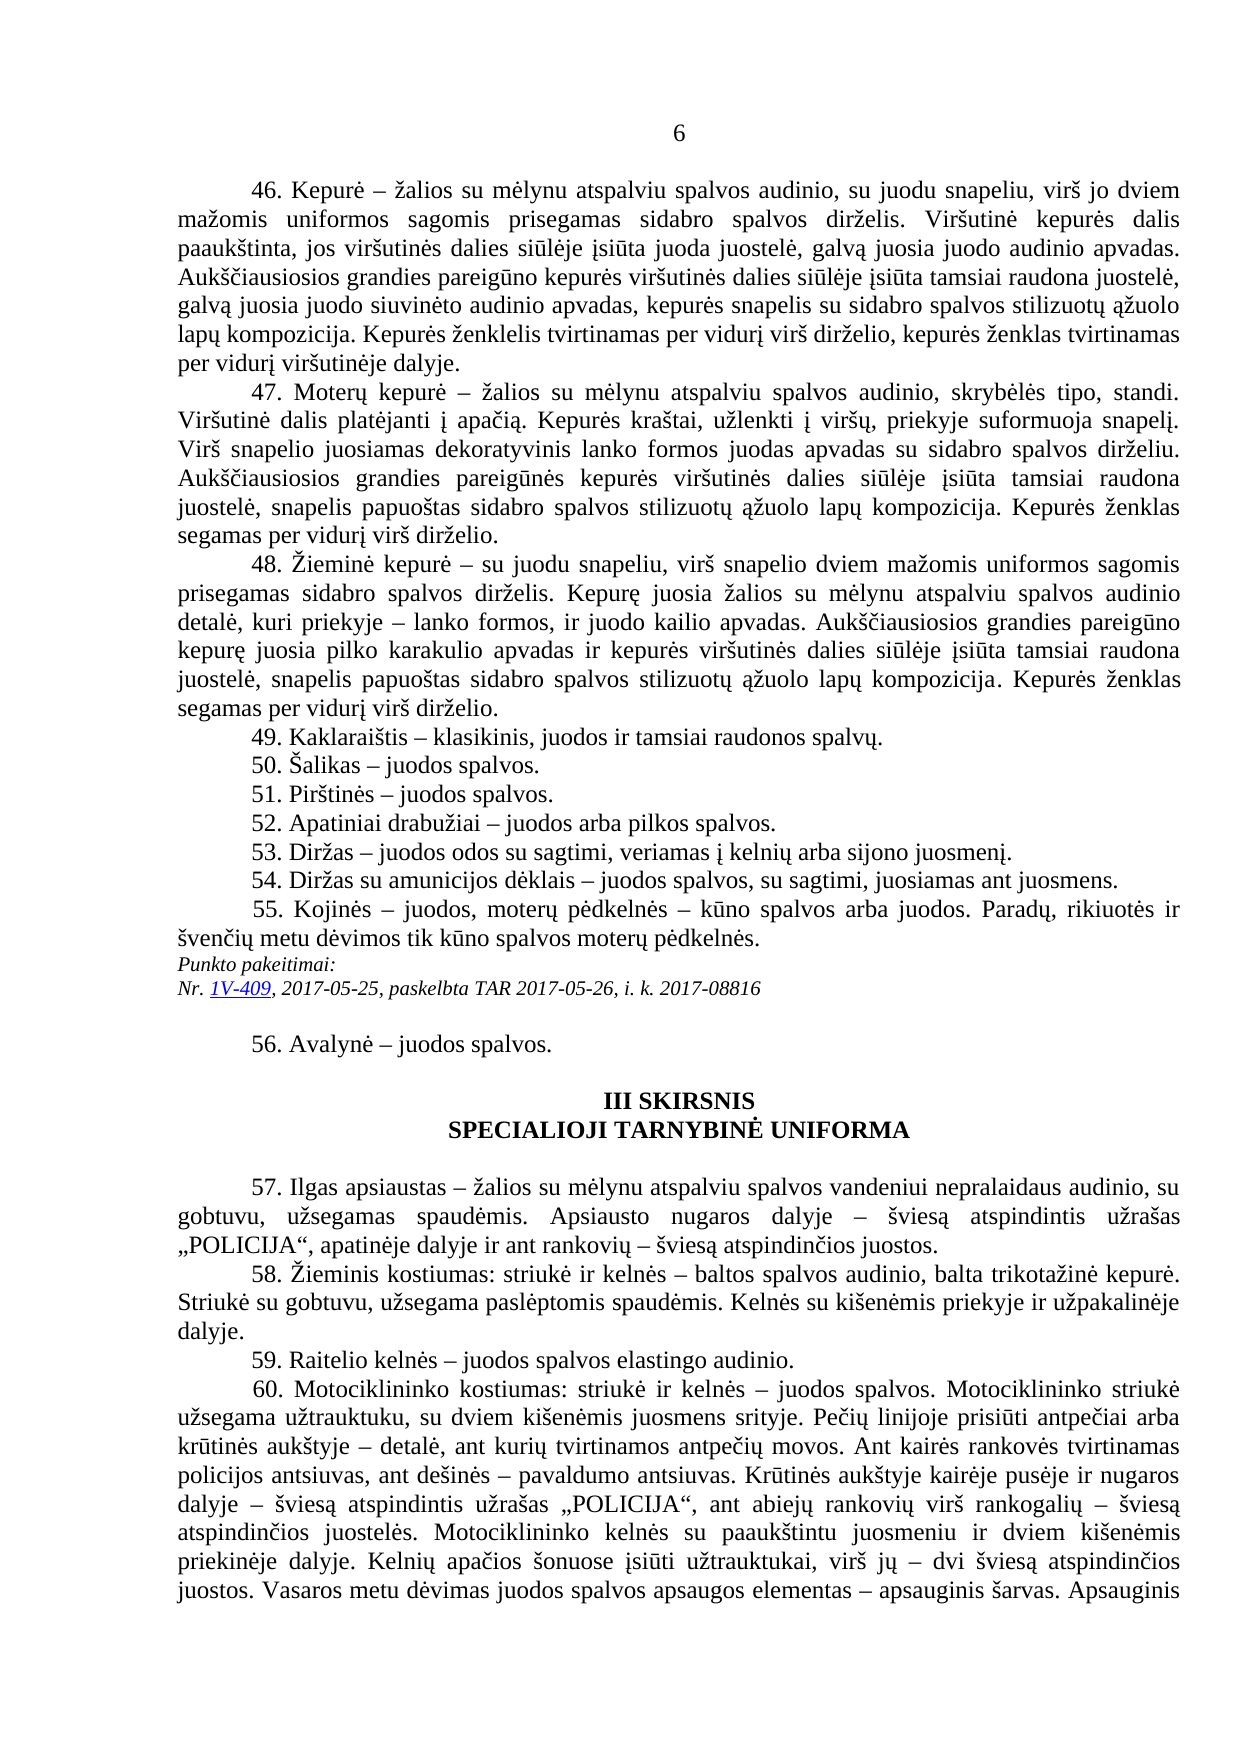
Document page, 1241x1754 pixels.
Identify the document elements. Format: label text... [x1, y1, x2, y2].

text 51. Pirštinės – juodos spalvos. [251, 779, 1181, 808]
text 55. Kojinės – juodos, moterų pėdkelnės – kūno spalvos arba juodos. Paradų, rikiuotės ir švenčių metu dėvimos tik kūno spalvos moterų pėdkelnės. [177, 894, 1181, 952]
text 59. Raitelio kelnės – juodos spalvos elastingo audinio. [177, 1345, 1181, 1374]
text 46. Kepurė – žalios su mėlynu atspalviu spalvos audinio, su juodu snapeliu, virš jo dviem mažomis uniformos sagomis prisegamas sidabro spalvos dirželis. Viršutinė kepurės dalis paaukštinta, jos viršutinės dalies siūlėje įsiūta juoda juostelė, galvą juosia juodo audinio apvadas. Aukščiausiosios grandies pareigūno kepurės viršutinės dalies siūlėje įsiūta tamsiai raudona juostelė, galvą juosia juodo siuvinėto audinio apvadas, kepurės snapelis su sidabro spalvos stilizuotų ąžuolo lapų kompozicija. Kepurės ženklelis tvirtinamas per vidurį virš dirželio, kepurės ženklas tvirtinamas per vidurį viršutinėje dalyje. [177, 176, 1181, 377]
text 47. Moterų kepurė – žalios su mėlynu atspalviu spalvos audinio, skrybėlės tipo, standi. Viršutinė dalis platėjanti į apačią. Kepurės kraštai, užlenkti į viršų, priekyje suformuoja snapelį. Virš snapelio juosiamas dekoratyvinis lanko formos juodas apvadas su sidabro spalvos dirželiu. Aukščiausiosios grandies pareigūnės kepurės viršutinės dalies siūlėje įsiūta tamsiai raudona juostelė, snapelis papuoštas sidabro spalvos stilizuotų ąžuolo lapų kompozicija. Kepurės ženklas segamas per vidurį virš dirželio. [177, 377, 1181, 549]
text 60. Motociklininko kostiumas: striukė ir kelnės – juodos spalvos. Motociklininko striukė užsegama užtrauktuku, su dviem kišenėmis juosmens srityje. Pečių linijoje prisiūti antpečiai arba krūtinės aukštyje – detalė, ant kurių tvirtinamos antpečių movos. Ant kairės rankovės tvirtinamas policijos antsiuvas, ant dešinės – pavaldumo antsiuvas. Krūtinės aukštyje kairėje pusėje ir nugaros dalyje – šviesą atspindintis užrašas „POLICIJA“, ant abiejų rankovių virš rankogalių – šviesą atspindinčios juostelės. Motociklininko kelnės su paaukštintu juosmeniu ir dviem kišenėmis priekinėje dalyje. Kelnių apačios šonuose įsiūti užtrauktukai, virš jų – dvi šviesą atspindinčios juostos. Vasaros metu dėvimas juodos spalvos apsaugos elementas – apsauginis šarvas. Apsauginis [177, 1374, 1181, 1604]
text 50. Šalikas – juodos spalvos. [251, 751, 1181, 779]
text 56. Avalynė – juodos spalvos. [251, 1029, 1181, 1057]
text III SKIRSNIS [177, 1086, 1181, 1115]
text Nr. 1V-409, 2017-05-25, paskelbta TAR 2017-05-26, i. k. 2017-08816 [177, 976, 1181, 1000]
text Punkto pakeitimai: [177, 952, 1181, 976]
text 52. Apatiniai drabužiai – juodos arba pilkos spalvos. [251, 808, 1181, 837]
text 54. Diržas su amunicijos dėklais – juodos spalvos, su sagtimi, juosiamas ant juosmens. [251, 866, 1181, 894]
text 48. Žieminė kepurė – su juodu snapeliu, virš snapelio dviem mažomis uniformos sagomis prisegamas sidabro spalvos dirželis. Kepurę juosia žalios su mėlynu atspalviu spalvos audinio detalė, kuri priekyje – lanko formos, ir juodo kailio apvadas. Aukščiausiosios grandies pareigūno kepurę juosia pilko karakulio apvadas ir kepurės viršutinės dalies siūlėje įsiūta tamsiai raudona juostelė, snapelis papuoštas sidabro spalvos stilizuotų ąžuolo lapų kompozicija. Kepurės ženklas segamas per vidurį virš dirželio. [177, 549, 1181, 722]
text 49. Kaklaraištis – klasikinis, juodos ir tamsiai raudonos spalvų. [251, 722, 1181, 751]
text 53. Diržas – juodos odos su sagtimi, veriamas į kelnių arba sijono juosmenį. [251, 837, 1181, 866]
text SPECIALIOJI TARNYBINĖ UNIFORMA [177, 1115, 1181, 1144]
text 57. Ilgas apsiaustas – žalios su mėlynu atspalviu spalvos vandeniui nepralaidaus audinio, su gobtuvu, užsegamas spaudėmis. Apsiausto nugaros dalyje – šviesą atspindintis užrašas „POLICIJA“, apatinėje dalyje ir ant rankovių – šviesą atspindinčios juostos. [177, 1172, 1181, 1259]
text 58. Žieminis kostiumas: striukė ir kelnės – baltos spalvos audinio, balta trikotažinė kepurė. Striukė su gobtuvu, užsegama paslėptomis spaudėmis. Kelnės su kišenėmis priekyje ir užpakalinėje dalyje. [177, 1259, 1181, 1345]
